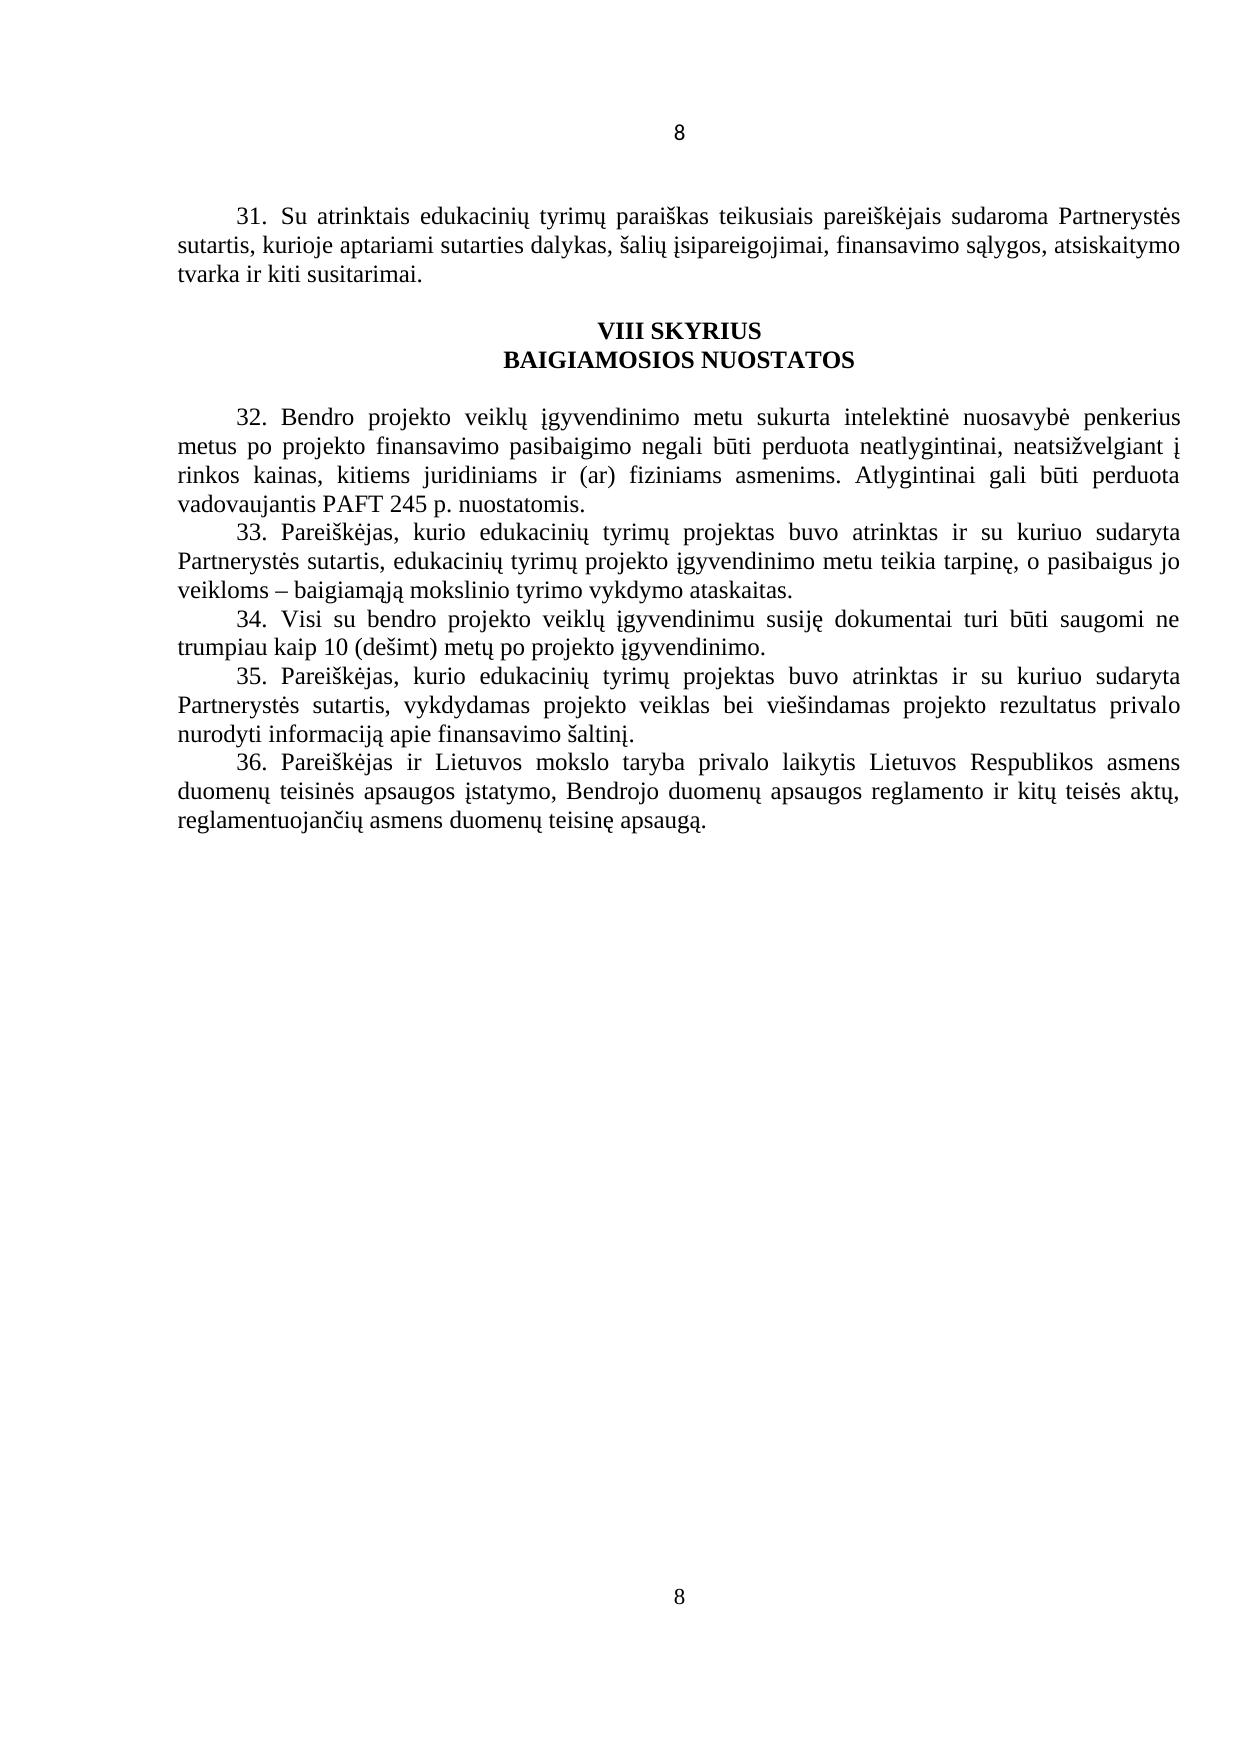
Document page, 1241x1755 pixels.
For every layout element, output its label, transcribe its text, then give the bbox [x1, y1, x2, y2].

text 32. Bendro projekto veiklų įgyvendinimo metu sukurta intelektinė nuosavybė penkerius metus po projekto finansavimo pasibaigimo negali būti perduota neatlygintinai, neatsižvelgiant į rinkos kainas, kitiems juridiniams ir (ar) fiziniams asmenims. Atlygintinai gali būti perduota vadovaujantis PAFT 245 p. nuostatomis. [177, 402, 1181, 517]
text BAIGIAMOSIOS NUOSTATOS [177, 345, 1181, 374]
text 31. Su atrinktais edukacinių tyrimų paraiškas teikusiais pareiškėjais sudaroma Partnerystės sutartis, kurioje aptariami sutarties dalykas, šalių įsipareigojimai, finansavimo sąlygos, atsiskaitymo tvarka ir kiti susitarimai. [177, 201, 1181, 287]
text 35. Pareiškėjas, kurio edukacinių tyrimų projektas buvo atrinktas ir su kuriuo sudaryta Partnerystės sutartis, vykdydamas projekto veiklas bei viešindamas projekto rezultatus privalo nurodyti informaciją apie finansavimo šaltinį. [177, 661, 1181, 747]
text VIII SKYRIUS [177, 316, 1181, 345]
text 34. Visi su bendro projekto veiklų įgyvendinimu susiję dokumentai turi būti saugomi ne trumpiau kaip 10 (dešimt) metų po projekto įgyvendinimo. [177, 604, 1181, 661]
text 33. Pareiškėjas, kurio edukacinių tyrimų projektas buvo atrinktas ir su kuriuo sudaryta Partnerystės sutartis, edukacinių tyrimų projekto įgyvendinimo metu teikia tarpinę, o pasibaigus jo veikloms – baigiamąją mokslinio tyrimo vykdymo ataskaitas. [177, 517, 1181, 604]
text 36. Pareiškėjas ir Lietuvos mokslo taryba privalo laikytis Lietuvos Respublikos asmens duomenų teisinės apsaugos įstatymo, Bendrojo duomenų apsaugos reglamento ir kitų teisės aktų, reglamentuojančių asmens duomenų teisinę apsaugą. [177, 747, 1181, 834]
